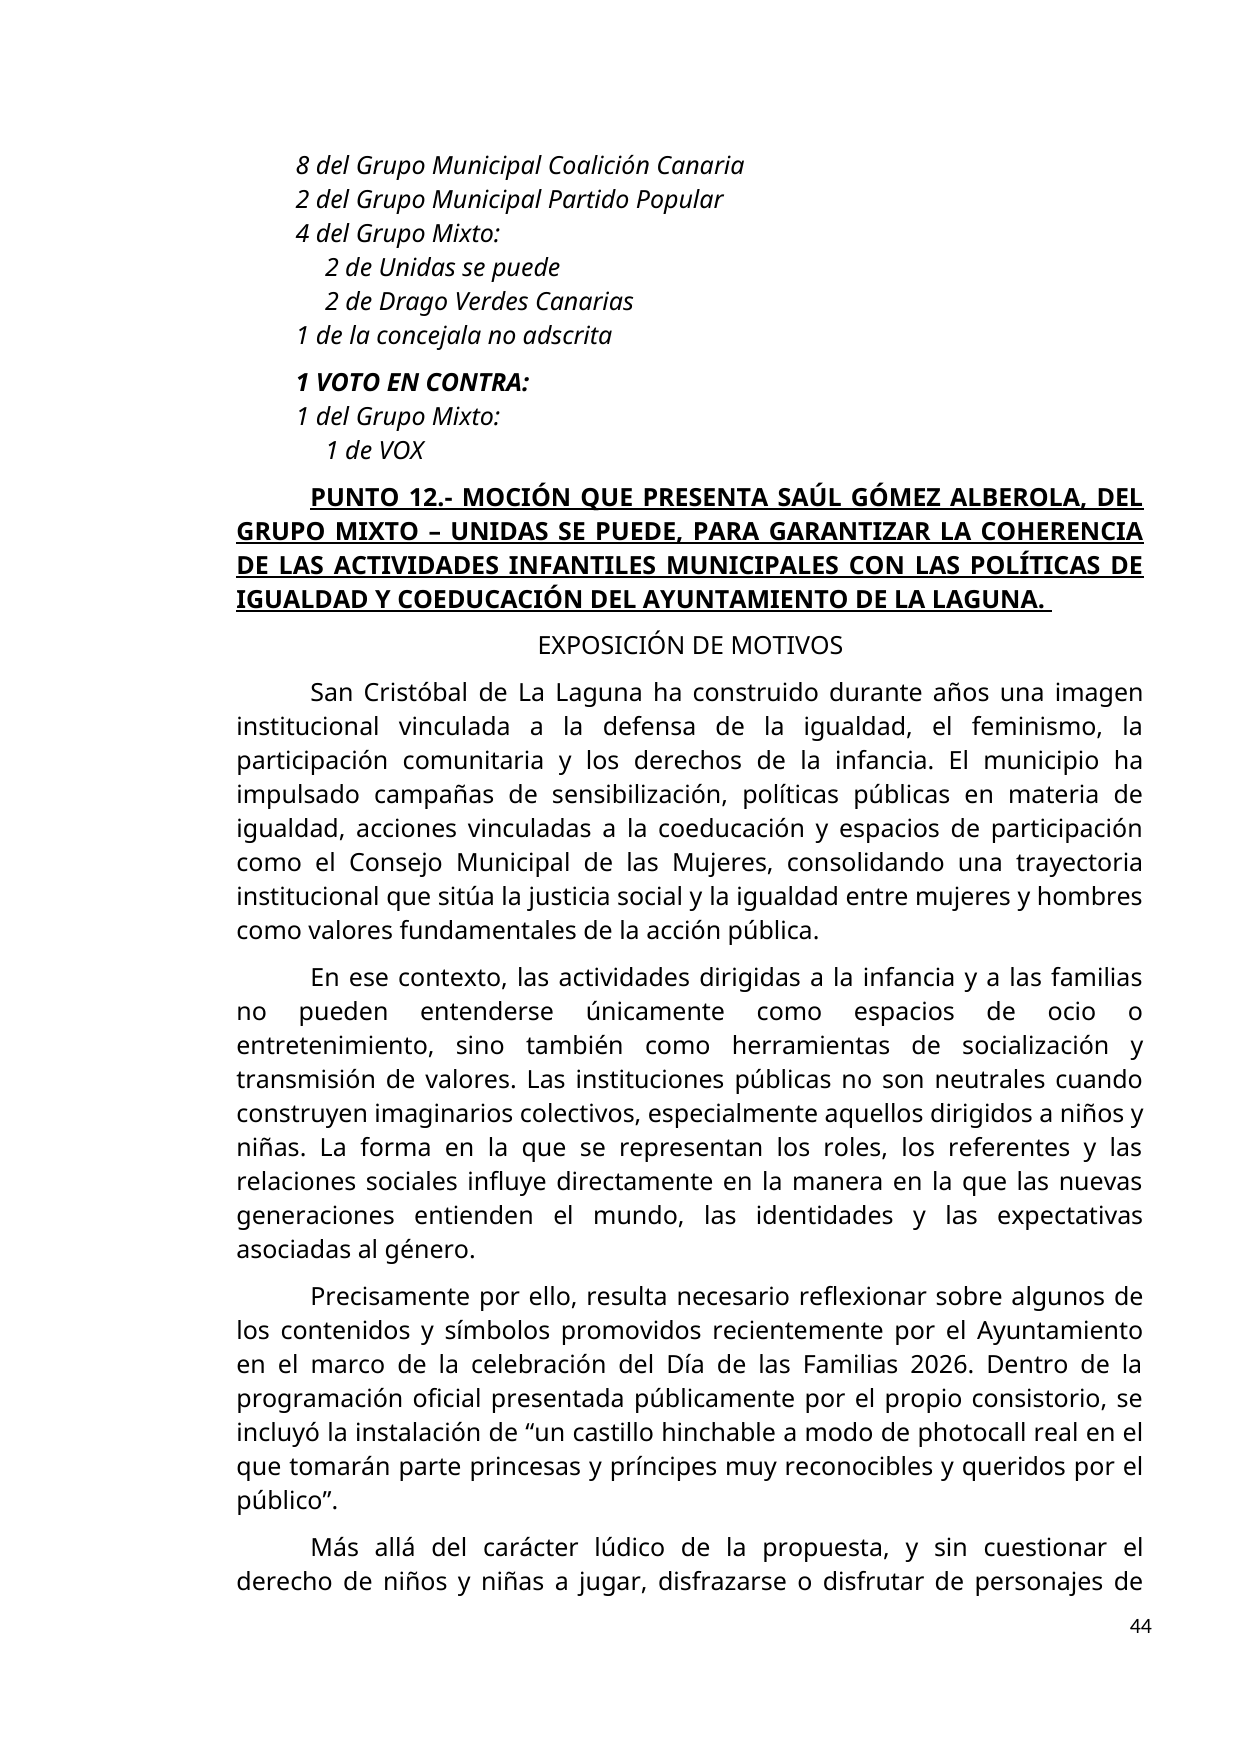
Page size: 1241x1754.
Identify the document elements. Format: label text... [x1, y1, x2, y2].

text Más allá del carácter lúdico de la propuesta, y sin cuestionar el derecho de niños y niñas a jugar, disfrazarse o disfrutar de personajes de [236, 1529, 1144, 1598]
text 1 del Grupo Mixto: [295, 399, 1152, 433]
text San Cristóbal de La Laguna ha construido durante años una imagen institucional vinculada a la defensa de la igualdad, el feminismo, la participación comunitaria y los derechos de la infancia. El municipio ha impulsado campañas de sensibilización, políticas públicas en materia de igualdad, acciones vinculadas a la coeducación y espacios de participación como el Consejo Municipal de las Mujeres, consolidando una trayectoria institucional que sitúa la justicia social y la igualdad entre mujeres y hombres como valores fundamentales de la acción pública. [236, 674, 1144, 947]
text 2 de Unidas se puede [295, 250, 1152, 284]
text 4 del Grupo Mixto: [295, 216, 1152, 250]
text 1 de la concejala no adscrita [295, 318, 1152, 352]
text DE LAS ACTIVIDADES INFANTILES MUNICIPALES CON LAS POLÍTICAS DE [236, 544, 1144, 576]
text En ese contexto, las actividades dirigidas a la infancia y a las familias no pueden entenderse únicamente como espacios de ocio o entretenimiento, sino también como herramientas de socialización y transmisión de valores. Las instituciones públicas no son neutrales cuando construyen imaginarios colectivos, especialmente aquellos dirigidos a niños y niñas. La forma en la que se representan los roles, los referentes y las relaciones sociales influye directamente en la manera en la que las nuevas generaciones entienden el mundo, las identidades y las expectativas asociadas al género. [236, 959, 1144, 1266]
text 2 de Drago Verdes Canarias [236, 284, 1144, 318]
text 1 VOTO EN CONTRA: [295, 364, 1152, 399]
text 8 del Grupo Municipal Coalición Canaria [295, 148, 1152, 182]
text 1 de VOX [295, 433, 1152, 467]
text IGUALDAD Y COEDUCACIÓN DEL AYUNTAMIENTO DE LA LAGUNA. [236, 578, 1144, 616]
text 2 del Grupo Municipal Partido Popular [295, 182, 1152, 216]
text PUNTO 12.- MOCIÓN QUE PRESENTA SAÚL GÓMEZ ALBEROLA, DEL GRUPO MIXTO – UNIDAS SE PUEDE, PARA GARANTIZAR LA COHERENCIA [236, 479, 1144, 542]
text EXPOSICIÓN DE MOTIVOS [236, 628, 1144, 662]
text Precisamente por ello, resulta necesario reflexionar sobre algunos de los contenidos y símbolos promovidos recientemente por el Ayuntamiento en el marco de la celebración del Día de las Familias 2026. Dentro de la programación oficial presentada públicamente por el propio consistorio, se incluyó la instalación de “un castillo hinchable a modo de photocall real en el que tomarán parte princesas y príncipes muy reconocibles y queridos por el público”. [236, 1279, 1144, 1517]
